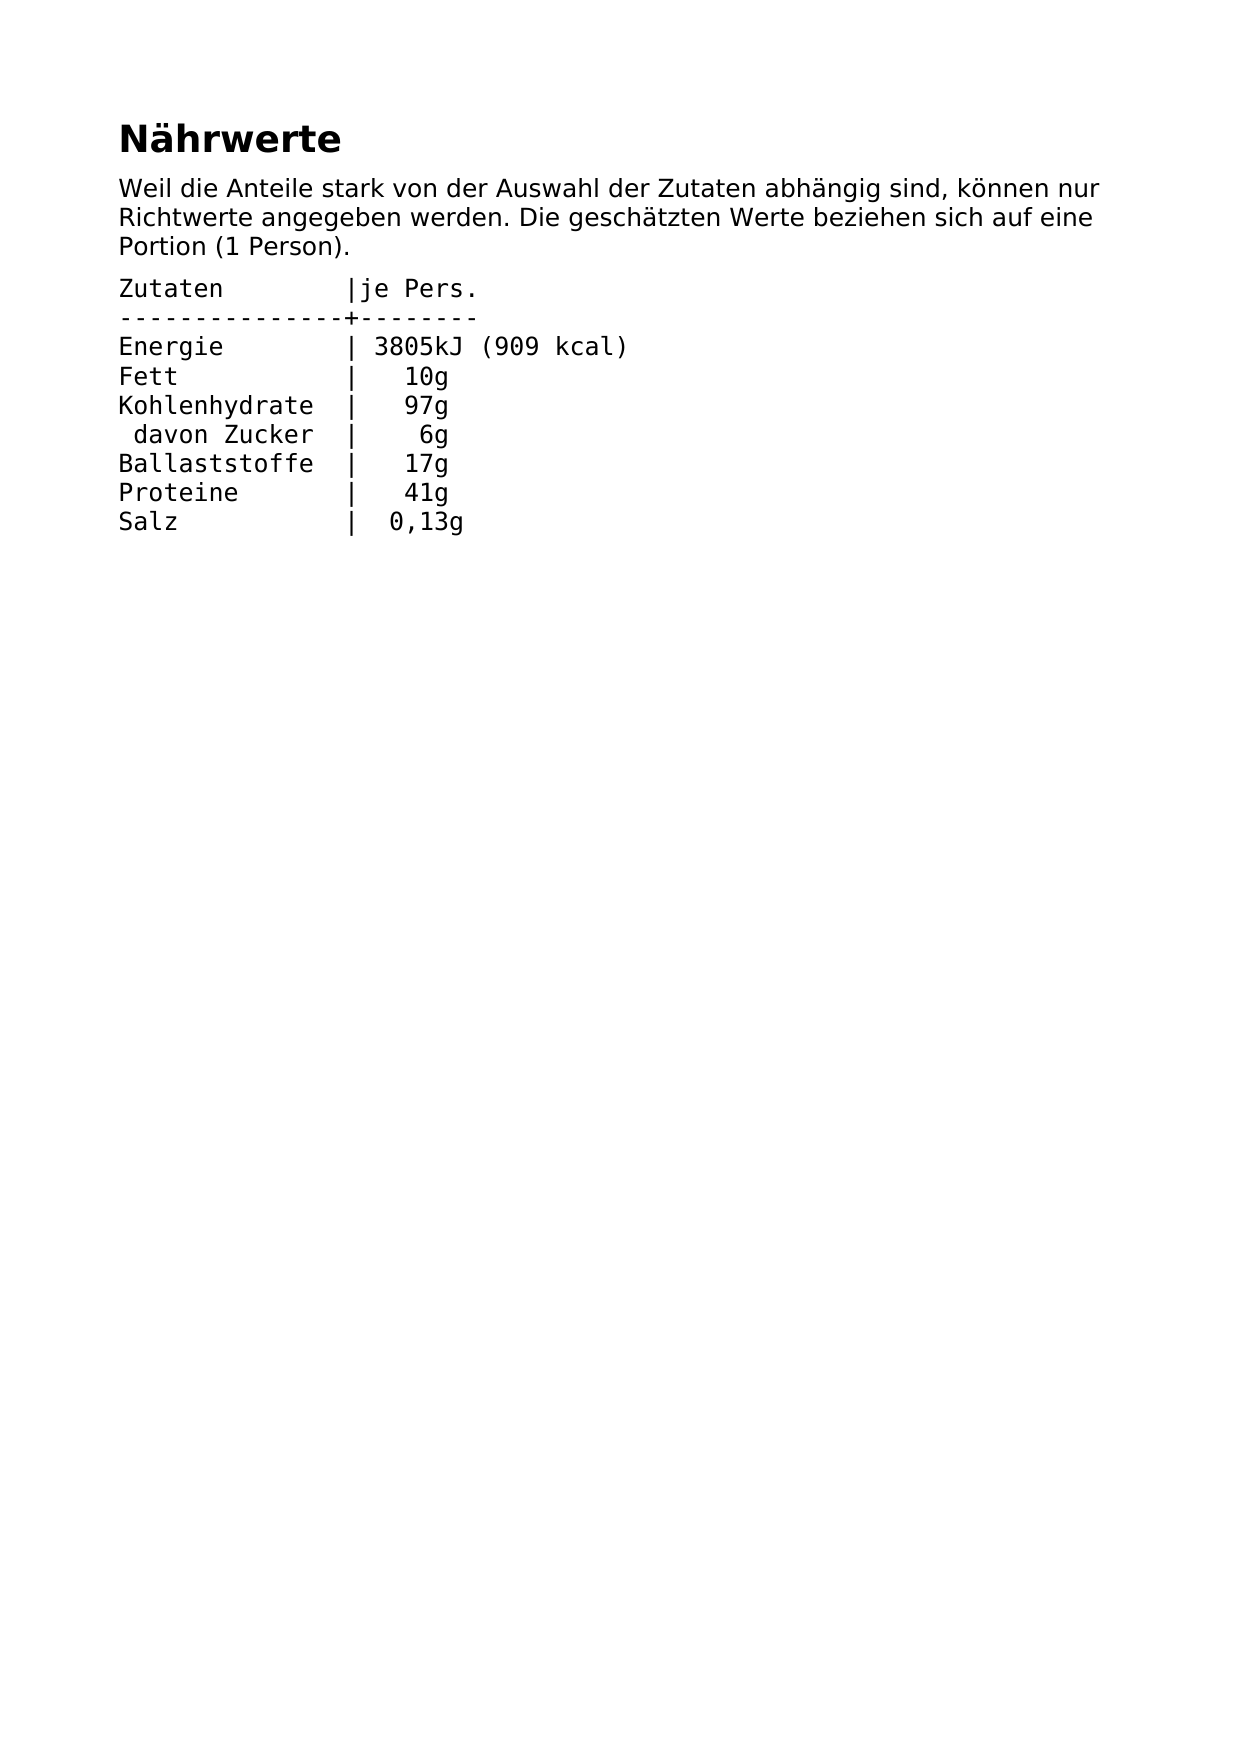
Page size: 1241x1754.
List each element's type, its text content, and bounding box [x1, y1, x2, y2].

text Zutaten |je Pers. ---------------+-------- Energie | 3805kJ (909 kcal) Fett | 10g Kohlenhydrate | 97g davon Zucker | 6g Ballaststoffe | 17g Proteine | 41g Salz | 0,13g [118, 274, 1122, 537]
subtitle Nährwerte [118, 118, 1122, 162]
text Weil die Anteile stark von der Auswahl der Zutaten abhängig sind, können nur Richtwerte angegeben werden. Die geschätzten Werte beziehen sich auf eine Portion (1 Person). [118, 174, 1122, 262]
